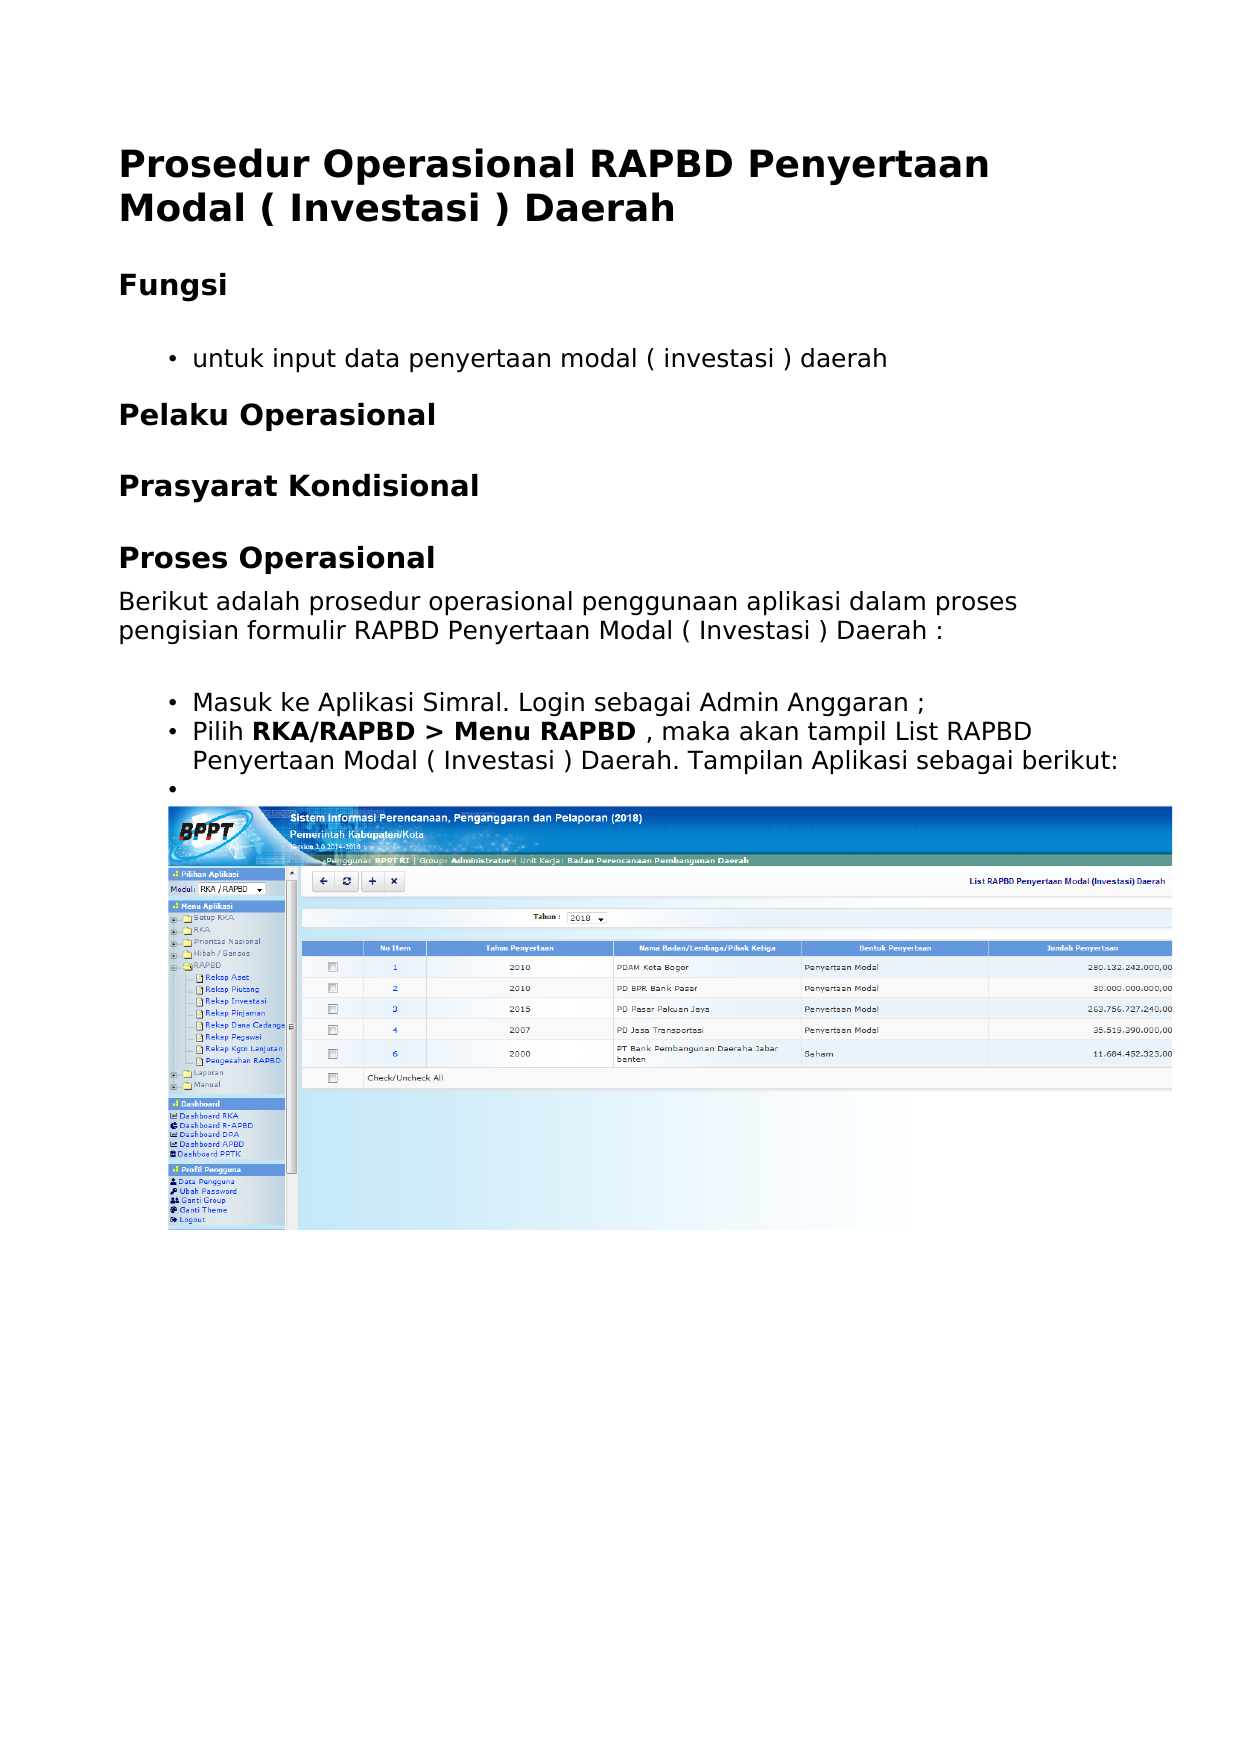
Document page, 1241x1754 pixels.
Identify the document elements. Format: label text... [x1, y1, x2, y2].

list Pilih RKA/RAPBD > Menu RAPBD , maka akan tampil List RAPBD Penyertaan Modal ( Investasi ) Daerah. Tampilan Aplikasi sebagai berikut: [177, 717, 1122, 775]
list untuk input data penyertaan modal ( investasi ) daerah [177, 344, 1122, 373]
picture [168, 804, 1173, 1230]
list Masuk ke Aplikasi Simral. Login sebagai Admin Anggaran ; [177, 688, 1122, 717]
subtitle Pelaku Operasional [118, 398, 1122, 432]
subtitle Proses Operasional [118, 541, 1122, 575]
subtitle Prasyarat Kondisional [118, 469, 1122, 503]
subtitle Prosedur Operasional RAPBD Penyertaan Modal ( Investasi ) Daerah [118, 143, 1122, 230]
subtitle Fungsi [118, 268, 1122, 302]
text Berikut adalah prosedur operasional penggunaan aplikasi dalam proses pengisian formulir RAPBD Penyertaan Modal ( Investasi ) Daerah : [118, 587, 1122, 646]
